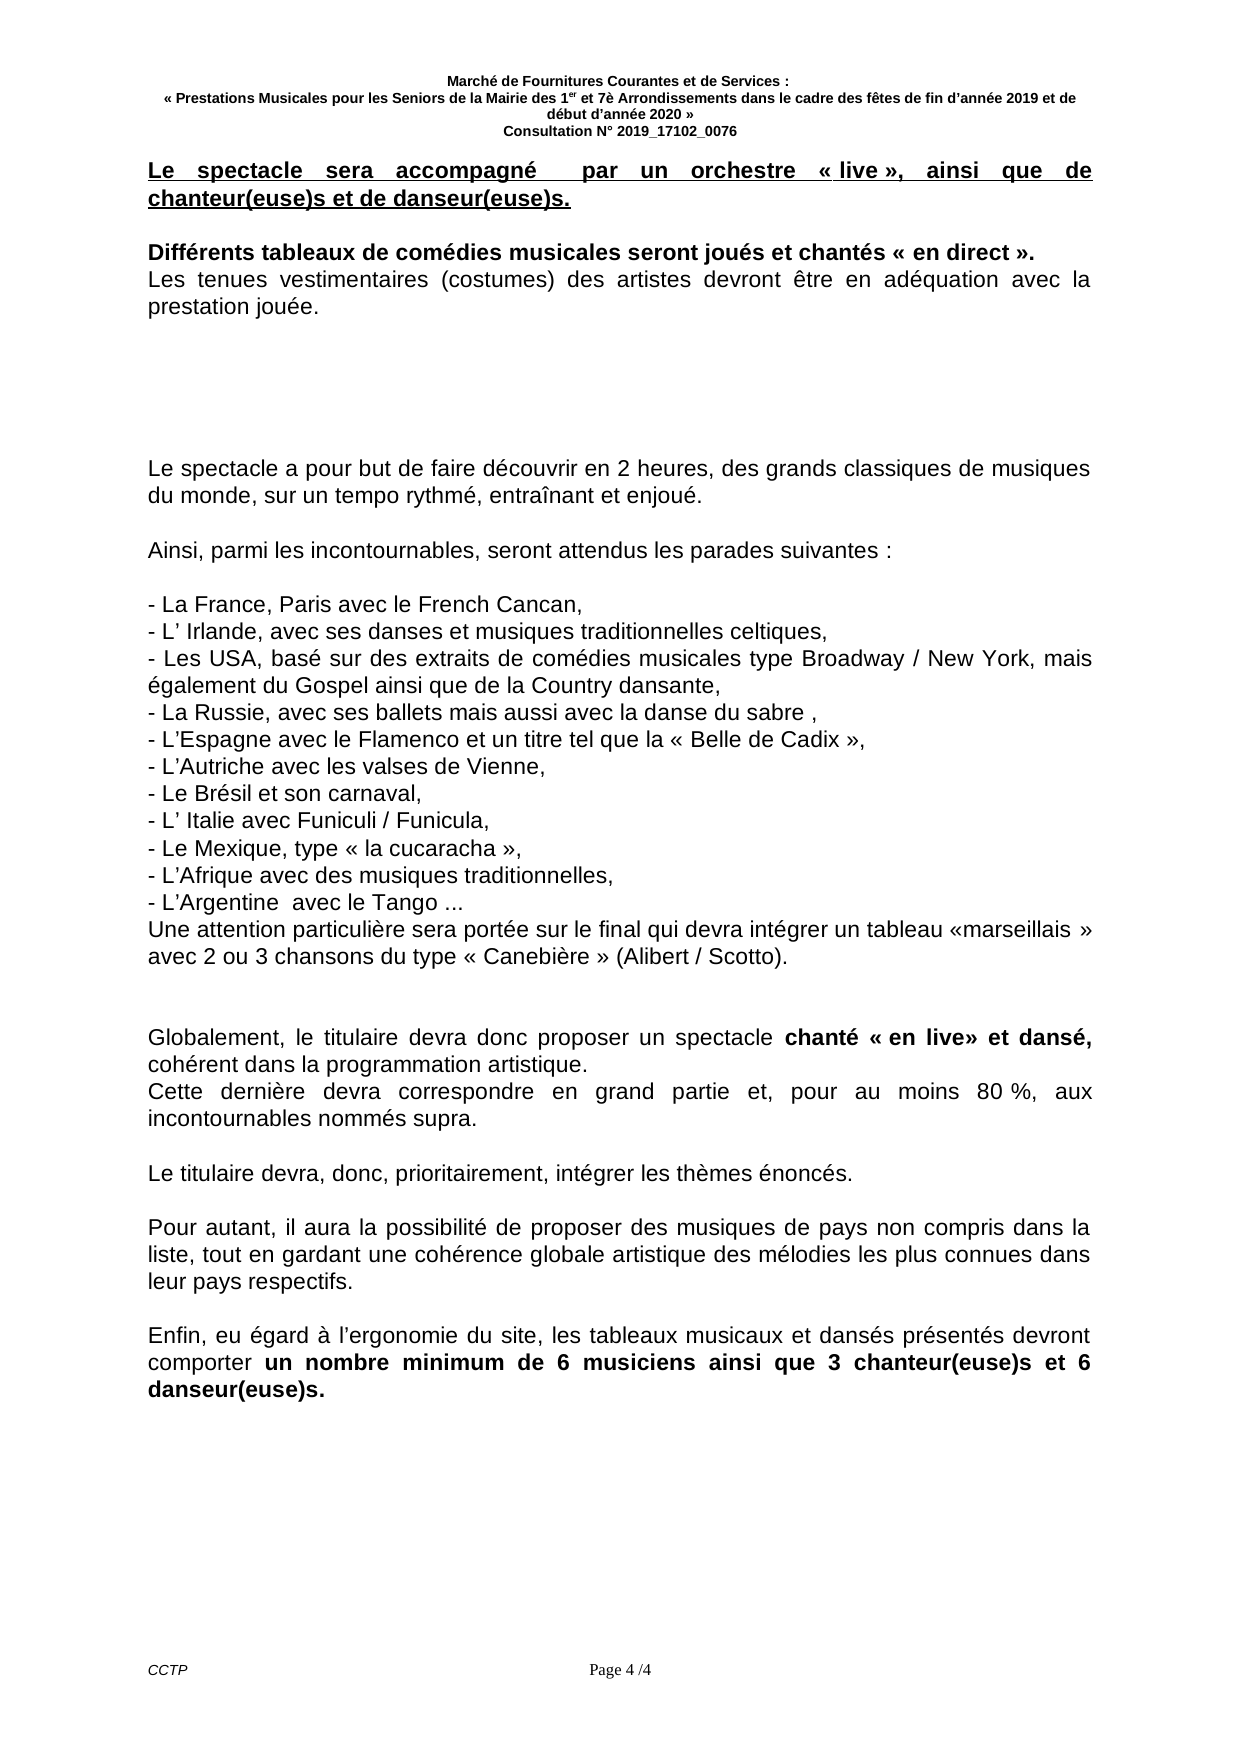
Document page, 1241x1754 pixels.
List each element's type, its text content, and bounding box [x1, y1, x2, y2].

text Différents tableaux de comédies musicales seront joués et chantés « en direct ». [148, 238, 1093, 265]
text Le spectacle a pour but de faire découvrir en 2 heures, des grands classiques de musiques du monde, sur un tempo rythmé, entraînant et enjoué. [148, 455, 1093, 509]
text - Les USA, basé sur des extraits de comédies musicales type Broadway / New York, mais également du Gospel ainsi que de la Country dansante, [148, 644, 1093, 698]
text - L’ Irlande, avec ses danses et musiques traditionnelles celtiques, [148, 617, 1093, 644]
text Enfin, eu égard à l’ergonomie du site, les tableaux musicaux et dansés présentés devront comporter un nombre minimum de 6 musiciens ainsi que 3 chanteur(euse)s et 6 danseur(euse)s. [148, 1321, 1093, 1430]
text Cette dernière devra correspondre en grand partie et, pour au moins 80 %, aux incontournables nommés supra. [148, 1078, 1093, 1132]
text - L’Espagne avec le Flamenco et un titre tel que la « Belle de Cadix », [148, 726, 1093, 753]
text Le titulaire devra, donc, prioritairement, intégrer les thèmes énoncés. [148, 1159, 1093, 1186]
text chanteur(euse)s et de danseur(euse)s. [148, 181, 1093, 211]
text - L’Autriche avec les valses de Vienne, [148, 753, 1093, 780]
text - L’Argentine avec le Tango ... [148, 888, 1093, 915]
text Le spectacle sera accompagné par un orchestre « live », ainsi que de [148, 157, 1093, 180]
text - L’ Italie avec Funiculi / Funicula, [148, 807, 1093, 834]
text - Le Brésil et son carnaval, [148, 780, 1093, 807]
text Ainsi, parmi les incontournables, seront attendus les parades suivantes : [148, 536, 1093, 563]
text - Le Mexique, type « la cucaracha », [148, 834, 1093, 861]
text Les tenues vestimentaires (costumes) des artistes devront être en adéquation avec la prestation jouée. [148, 265, 1093, 319]
text - L’Afrique avec des musiques traditionnelles, [148, 861, 1093, 888]
text - La Russie, avec ses ballets mais aussi avec la danse du sabre , [148, 698, 1093, 726]
text Globalement, le titulaire devra donc proposer un spectacle chanté « en live» et dansé, cohérent dans la programmation artistique. [148, 1023, 1093, 1078]
text - La France, Paris avec le French Cancan, [148, 590, 1093, 617]
text Pour autant, il aura la possibilité de proposer des musiques de pays non compris dans la liste, tout en gardant une cohérence globale artistique des mélodies les plus connues dans leur pays respectifs. [148, 1213, 1093, 1294]
text Une attention particulière sera portée sur le final qui devra intégrer un tableau «marseillais » avec 2 ou 3 chansons du type « Canebière » (Alibert / Scotto). [148, 915, 1093, 969]
